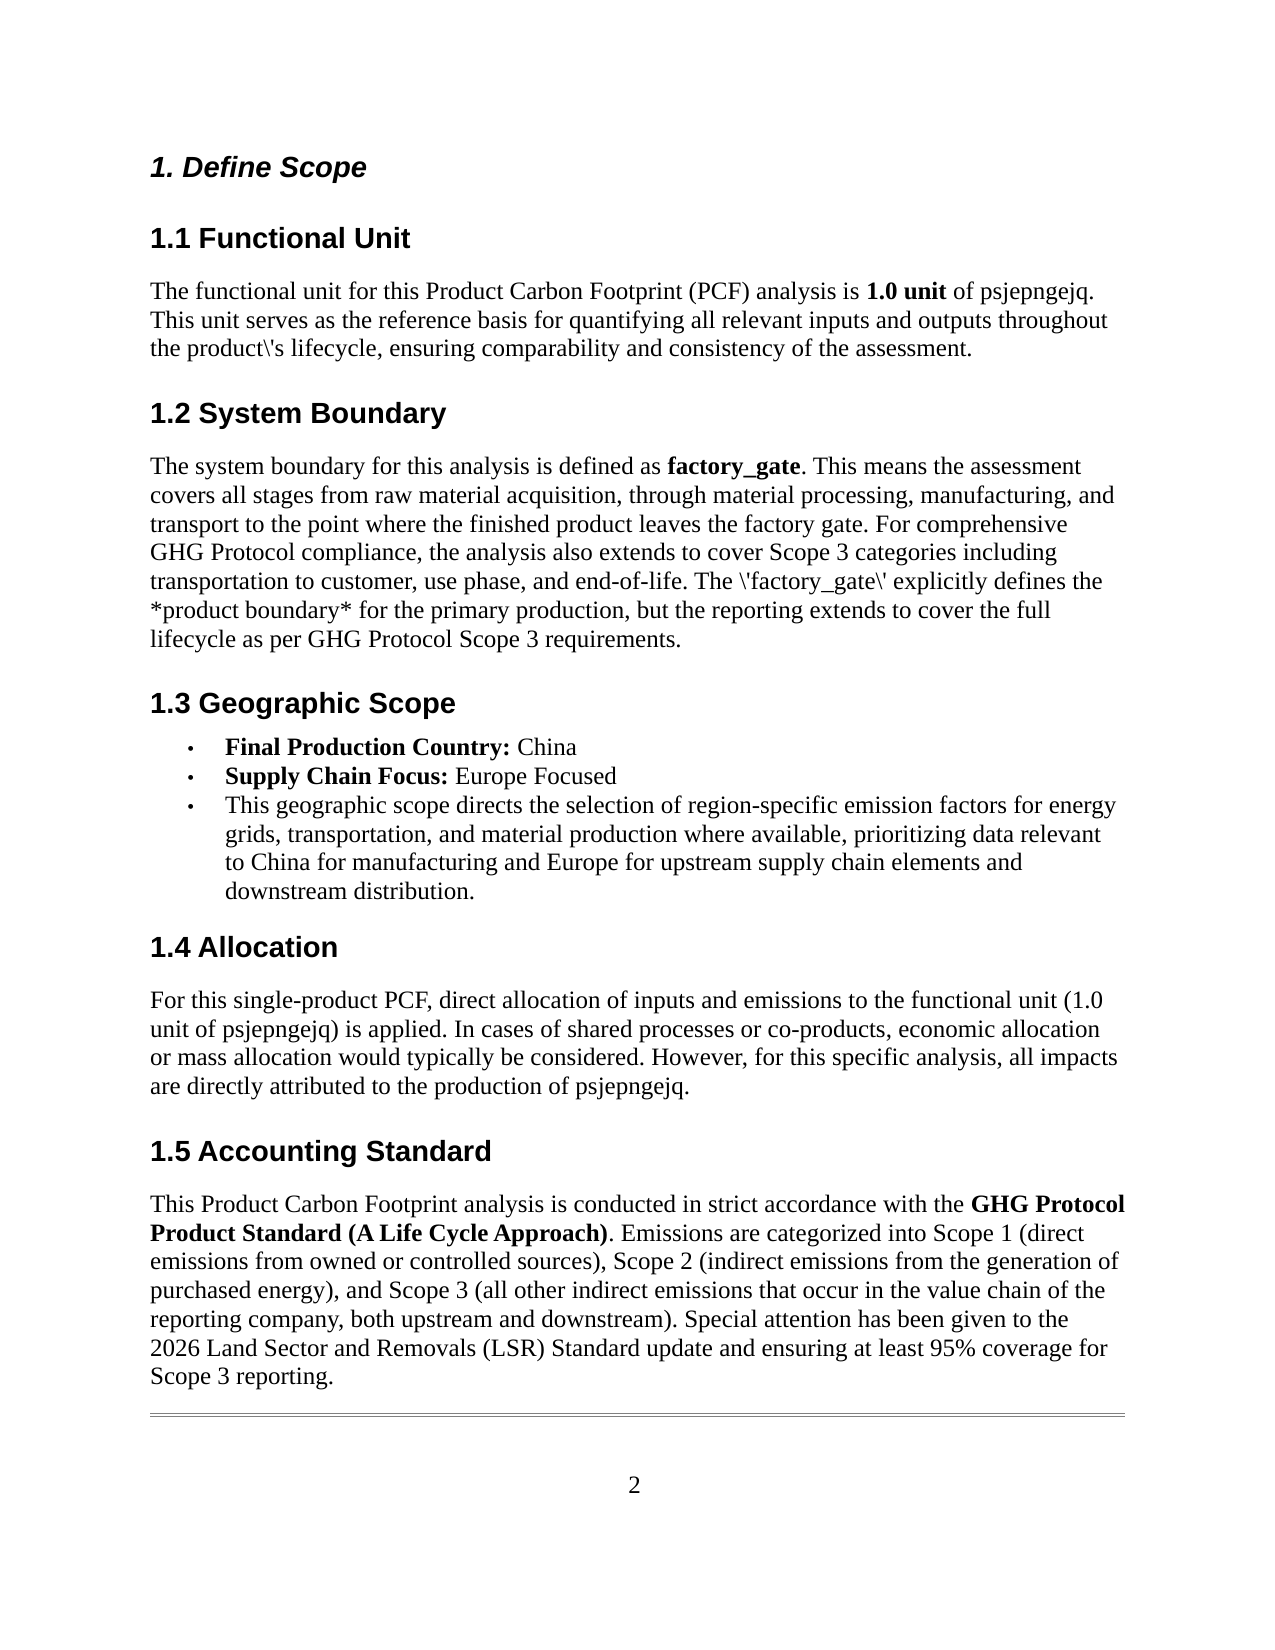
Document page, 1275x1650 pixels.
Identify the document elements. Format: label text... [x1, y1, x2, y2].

subtitle 1.5 Accounting Standard [150, 1134, 1125, 1167]
list Final Production Country: China [187, 732, 1125, 761]
subtitle 1.3 Geographic Scope [150, 686, 1125, 720]
text The functional unit for this Product Carbon Footprint (PCF) analysis is 1.0 unit of psjepngejq. This unit serves as the reference basis for quantifying all relevant inputs and outputs throughout the product\'s lifecycle, ensuring comparability and consistency of the assessment. [150, 276, 1125, 362]
subtitle 1. Define Scope [150, 150, 1125, 183]
subtitle 1.4 Allocation [150, 930, 1125, 963]
subtitle 1.1 Functional Unit [150, 221, 1125, 254]
text The system boundary for this analysis is defined as factory_gate. This means the assessment covers all stages from raw material acquisition, through material processing, manufacturing, and transport to the point where the finished product leaves the factory gate. For comprehensive GHG Protocol compliance, the analysis also extends to cover Scope 3 categories including transportation to customer, use phase, and end-of-life. The \'factory_gate\' explicitly defines the *product boundary* for the primary production, but the reporting extends to cover the full lifecycle as per GHG Protocol Scope 3 requirements. [150, 451, 1125, 652]
text This Product Carbon Footprint analysis is conducted in strict accordance with the GHG Protocol Product Standard (A Life Cycle Approach). Emissions are categorized into Scope 1 (direct emissions from owned or controlled sources), Scope 2 (indirect emissions from the generation of purchased energy), and Scope 3 (all other indirect emissions that occur in the value chain of the reporting company, both upstream and downstream). Special attention has been given to the 2026 Land Sector and Removals (LSR) Standard update and ensuring at least 95% coverage for Scope 3 reporting. [150, 1189, 1125, 1390]
text For this single-product PCF, direct allocation of inputs and emissions to the functional unit (1.0 unit of psjepngejq) is applied. In cases of shared processes or co-products, economic allocation or mass allocation would typically be considered. However, for this specific analysis, all impacts are directly attributed to the production of psjepngejq. [150, 985, 1125, 1100]
subtitle 1.2 System Boundary [150, 396, 1125, 430]
list Supply Chain Focus: Europe Focused [187, 761, 1125, 790]
list This geographic scope directs the selection of region-specific emission factors for energy grids, transportation, and material production where available, prioritizing data relevant to China for manufacturing and Europe for upstream supply chain elements and downstream distribution. [187, 790, 1125, 905]
